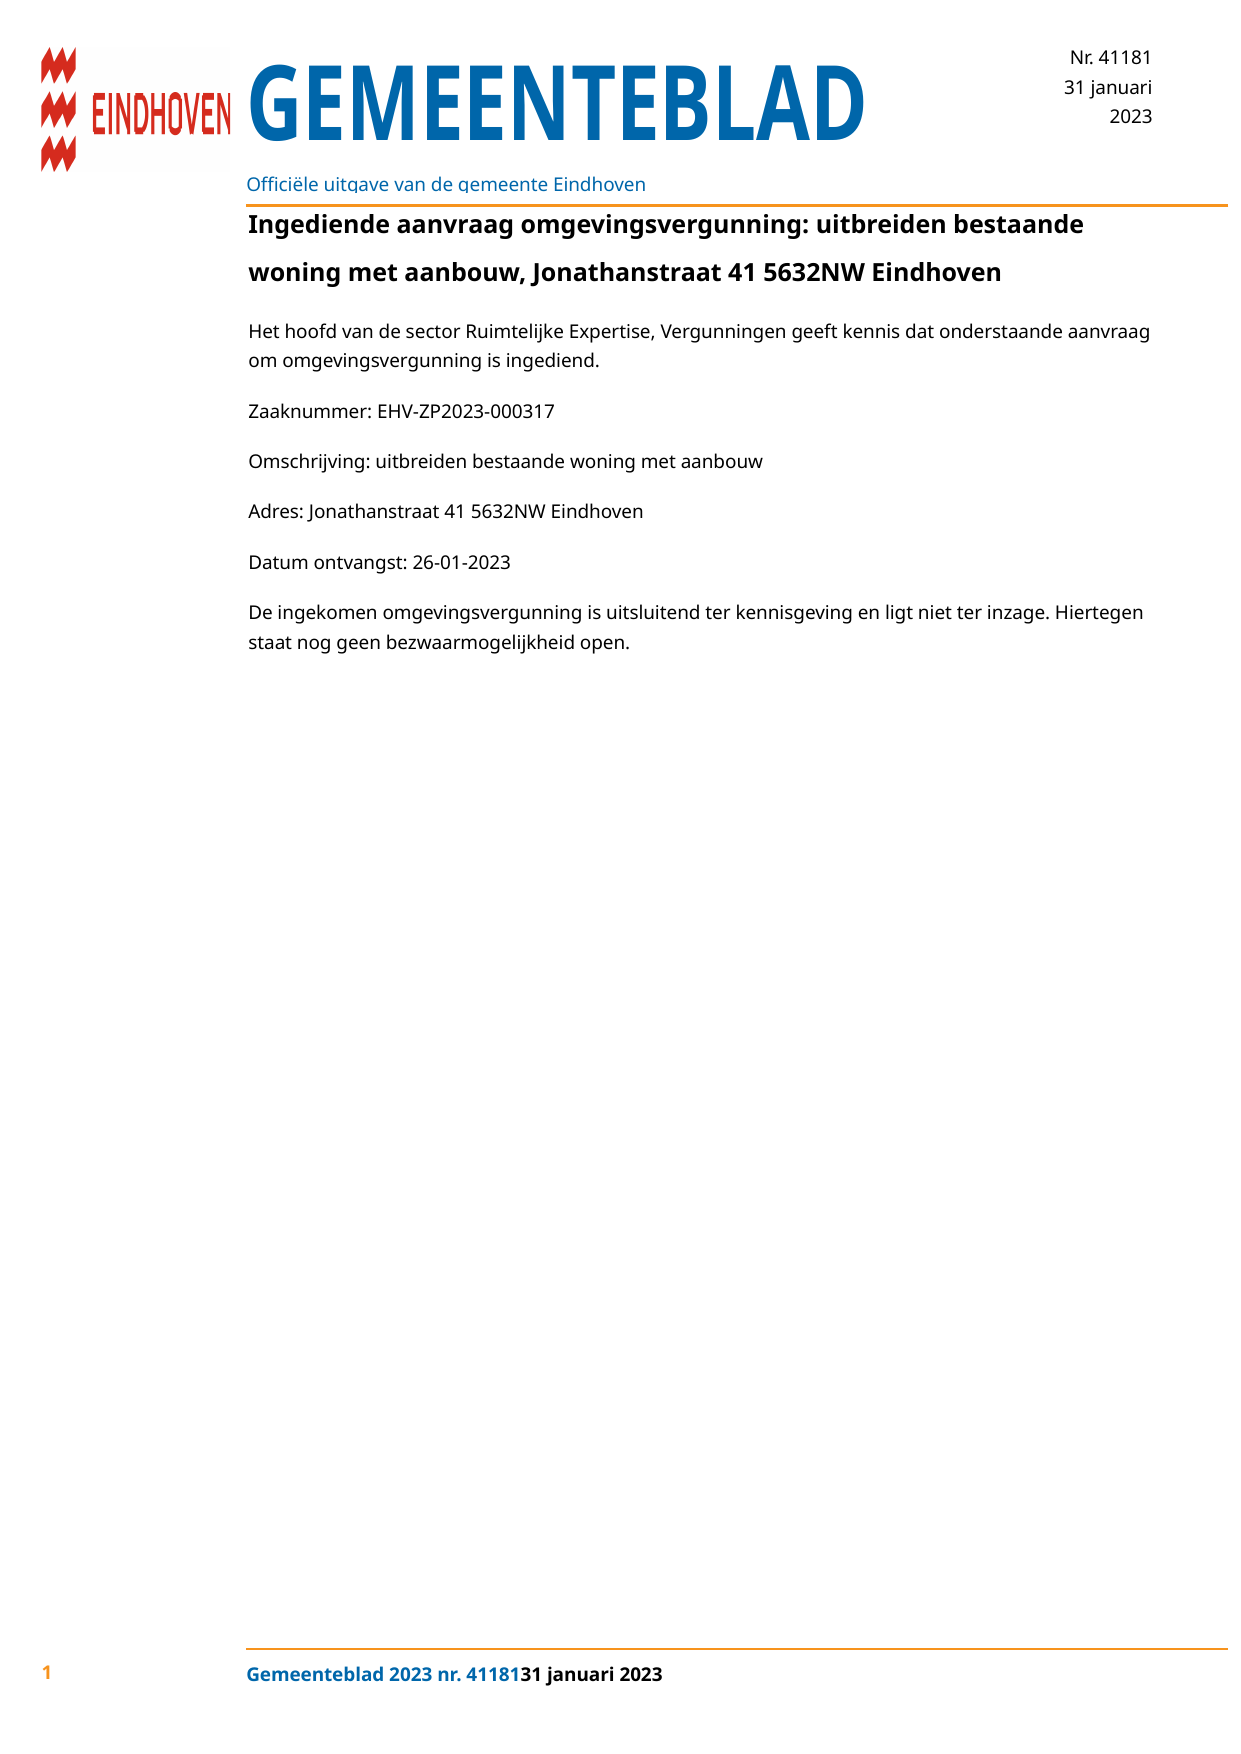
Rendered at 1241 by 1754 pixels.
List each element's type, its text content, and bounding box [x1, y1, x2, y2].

text Ingediende aanvraag omgevingsvergunning: uitbreiden bestaande woning met aanbouw, Jonathanstraat 41 5632NW Eindhoven [248, 207, 1152, 288]
text Zaaknummer: EHV-ZP2023-000317 [248, 398, 1152, 424]
text Omschrijving: uitbreiden bestaande woning met aanbouw [248, 448, 1152, 474]
text Adres: Jonathanstraat 41 5632NW Eindhoven [248, 499, 1152, 524]
text Het hoofd van de sector Ruimtelijke Expertise, Vergunningen geeft kennis dat onderstaande aanvraag om omgevingsvergunning is ingediend. [248, 318, 1152, 373]
text Datum ontvangst: 26-01-2023 [248, 549, 1152, 575]
text De ingekomen omgevingsvergunning is uitsluitend ter kennisgeving en ligt niet ter inzage. Hiertegen staat nog geen bezwaarmogelijkheid open. [248, 599, 1152, 655]
picture [41, 47, 231, 172]
